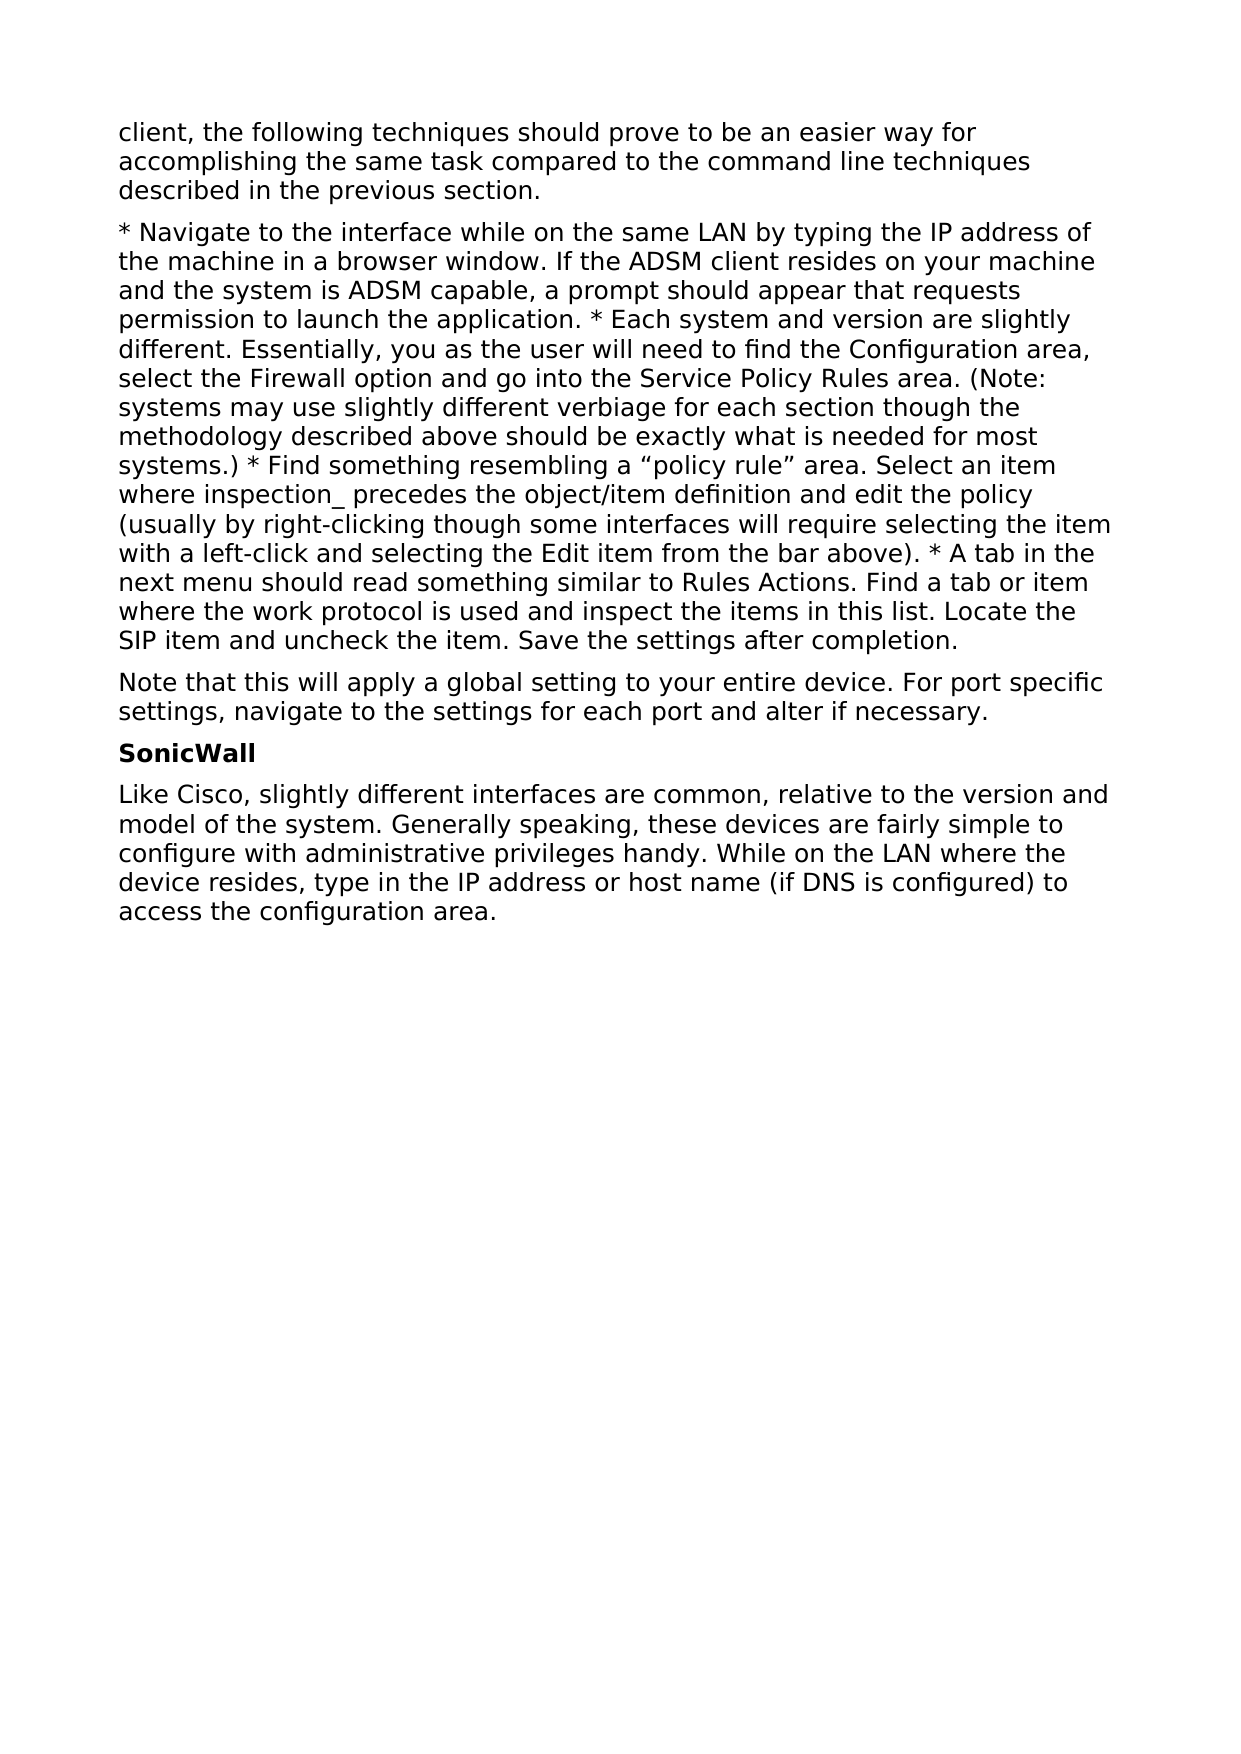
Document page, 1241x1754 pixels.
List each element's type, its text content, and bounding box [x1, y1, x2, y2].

text * Navigate to the interface while on the same LAN by typing the IP address of the machine in a browser window. If the ADSM client resides on your machine and the system is ADSM capable, a prompt should appear that requests permission to launch the application. * Each system and version are slightly different. Essentially, you as the user will need to find the Configuration area, select the Firewall option and go into the Service Policy Rules area. (Note: systems may use slightly different verbiage for each section though the methodology described above should be exactly what is needed for most systems.) * Find something resembling a “policy rule” area. Select an item where inspection_ precedes the object/item definition and edit the policy (usually by right-clicking though some interfaces will require selecting the item with a left-click and selecting the Edit item from the bar above). * A tab in the next menu should read something similar to Rules Actions. Find a tab or item where the work protocol is used and inspect the items in this list. Locate the SIP item and uncheck the item. Save the settings after completion. [118, 218, 1122, 656]
text Note that this will apply a global setting to your entire device. For port specific settings, navigate to the settings for each port and alter if necessary. [118, 668, 1122, 726]
text client, the following techniques should prove to be an easier way for accomplishing the same task compared to the command line techniques described in the previous section. [118, 118, 1122, 206]
text Like Cisco, slightly different interfaces are common, relative to the version and model of the system. Generally speaking, these devices are fairly simple to configure with administrative privileges handy. While on the LAN where the device resides, type in the IP address or host name (if DNS is configured) to access the configuration area. [118, 781, 1122, 926]
text SonicWall [118, 739, 1122, 768]
